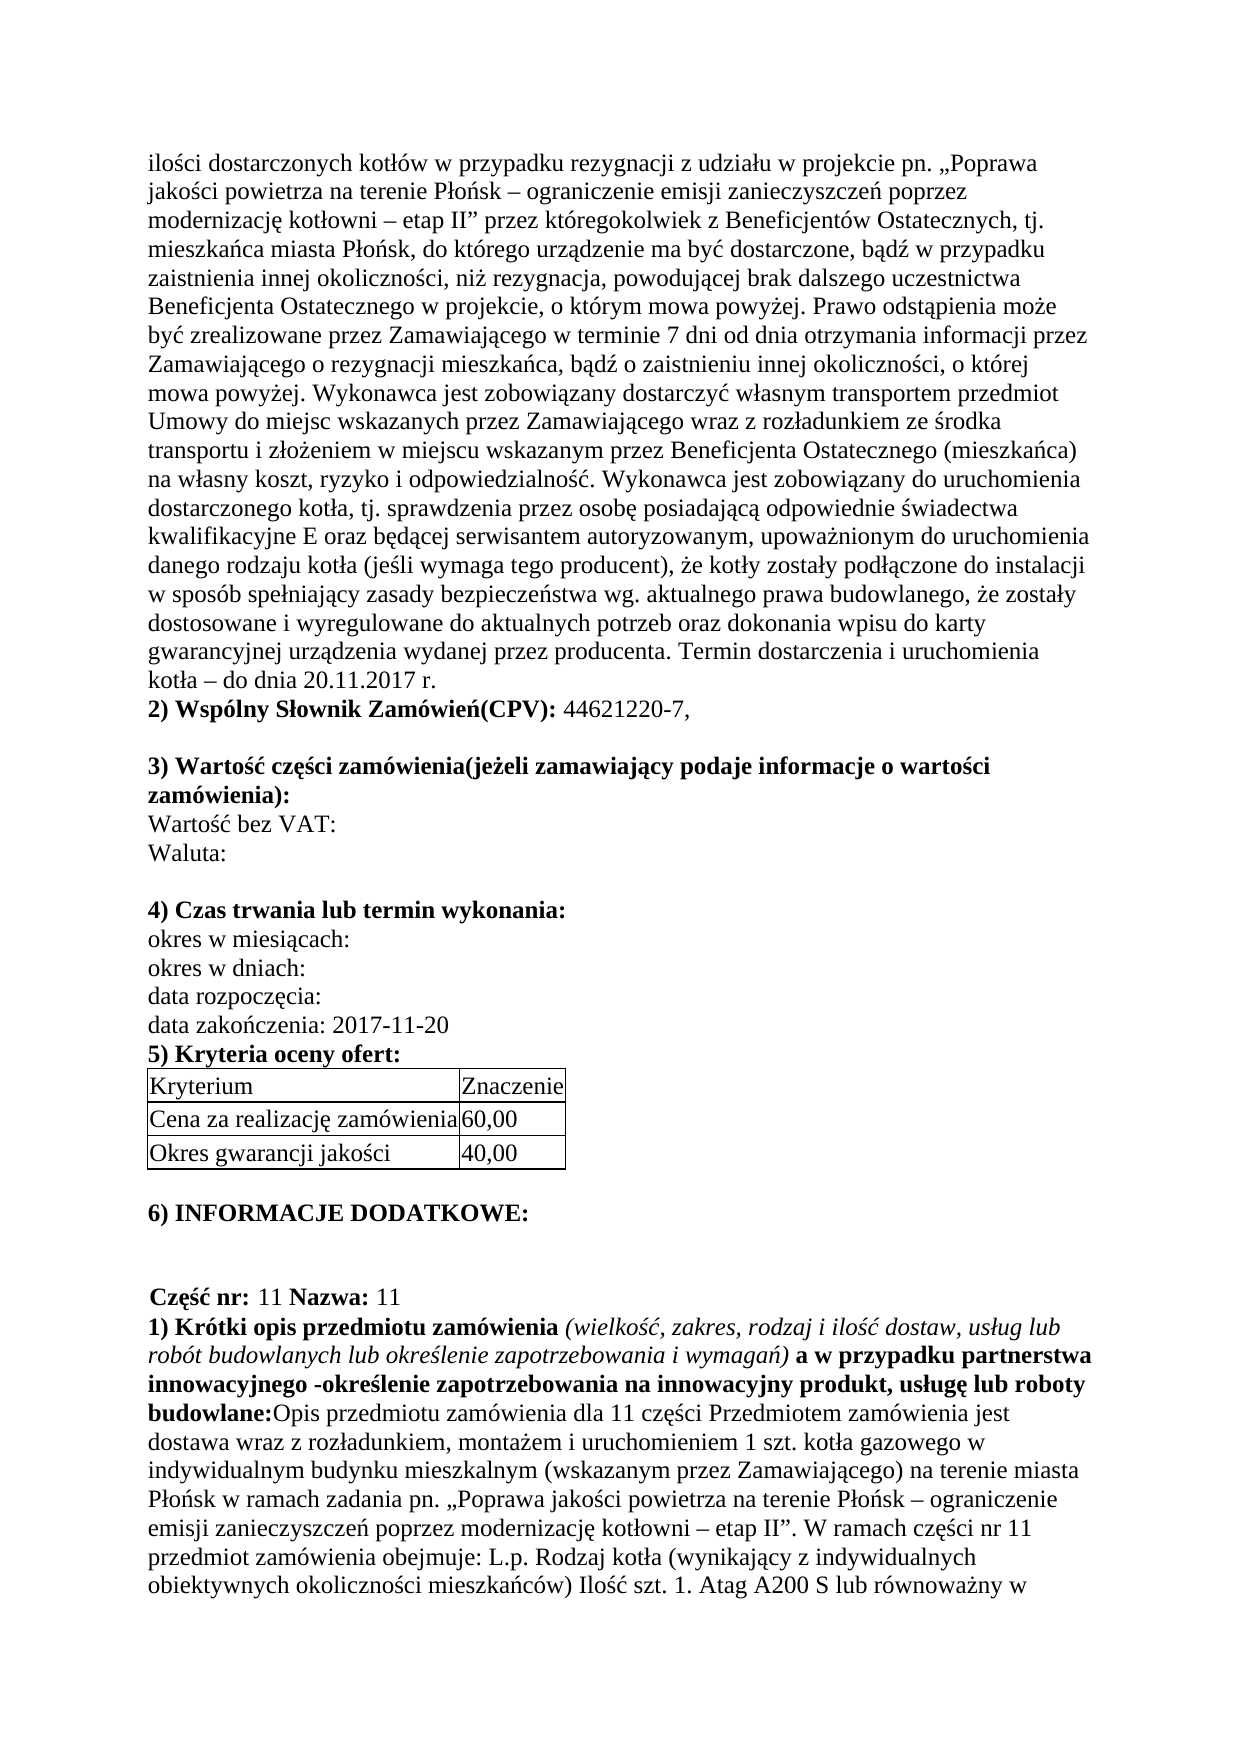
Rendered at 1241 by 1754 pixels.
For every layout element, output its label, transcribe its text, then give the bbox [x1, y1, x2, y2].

table_header Nazwa: [288, 1280, 374, 1312]
table_header 11 [256, 1280, 287, 1312]
table_header Kryterium [148, 1069, 459, 1101]
table_header Część nr: [148, 1280, 256, 1312]
table_cell 40,00 [460, 1136, 565, 1168]
table_cell Cena za realizację zamówienia [148, 1103, 459, 1134]
table_cell 60,00 [460, 1103, 565, 1134]
table_cell Okres gwarancji jakości [148, 1136, 459, 1168]
text 1) Krótki opis przedmiotu zamówienia (wielkość, zakres, rodzaj i ilość dostaw, usług lub robót budowlanych lub określenie zapotrzebowania i wymagań) a w przypadku partnerstwa innowacyjnego -określenie zapotrzebowania na innowacyjny produkt, usługę lub roboty budowlane:Opis przedmiotu zamówienia dla 11 części Przedmiotem zamówienia jest dostawa wraz z rozładunkiem, montażem i uruchomieniem 1 szt. kotła gazowego w indywidualnym budynku mieszkalnym (wskazanym przez Zamawiającego) na terenie miasta Płońsk w ramach zadania pn. „Poprawa jakości powietrza na terenie Płońsk – ograniczenie emisji zanieczyszczeń poprzez modernizację kotłowni – etap II”. W ramach części nr 11 przedmiot zamówienia obejmuje: L.p. Rodzaj kotła (wynikający z indywidualnych obiektywnych okoliczności mieszkańców) Ilość szt. 1. Atag A200 S lub równoważny w [148, 1312, 1093, 1599]
table_header 11 [374, 1280, 407, 1312]
text 6) INFORMACJE DODATKOWE: [148, 1169, 1093, 1255]
table_header Znaczenie [460, 1069, 565, 1101]
text ilości dostarczonych kotłów w przypadku rezygnacji z udziału w projekcie pn. „Poprawa jakości powietrza na terenie Płońsk – ograniczenie emisji zanieczyszczeń poprzez modernizację kotłowni – etap II” przez któregokolwiek z Beneficjentów Ostatecznych, tj. mieszkańca miasta Płońsk, do którego urządzenie ma być dostarczone, bądź w przypadku zaistnienia innej okoliczności, niż rezygnacja, powodującej brak dalszego uczestnictwa Beneficjenta Ostatecznego w projekcie, o którym mowa powyżej. Prawo odstąpienia może być zrealizowane przez Zamawiającego w terminie 7 dni od dnia otrzymania informacji przez Zamawiającego o rezygnacji mieszkańca, bądź o zaistnieniu innej okoliczności, o której mowa powyżej. Wykonawca jest zobowiązany dostarczyć własnym transportem przedmiot Umowy do miejsc wskazanych przez Zamawiającego wraz z rozładunkiem ze środka transportu i złożeniem w miejscu wskazanym przez Beneficjenta Ostatecznego (mieszkańca) na własny koszt, ryzyko i odpowiedzialność. Wykonawca jest zobowiązany do uruchomienia dostarczonego kotła, tj. sprawdzenia przez osobę posiadającą odpowiednie świadectwa kwalifikacyjne E oraz będącej serwisantem autoryzowanym, upoważnionym do uruchomienia danego rodzaju kotła (jeśli wymaga tego producent), że kotły zostały podłączone do instalacji w sposób spełniający zasady bezpieczeństwa wg. aktualnego prawa budowlanego, że zostały dostosowane i wyregulowane do aktualnych potrzeb oraz dokonania wpisu do karty gwarancyjnej urządzenia wydanej przez producenta. Termin dostarczenia i uruchomienia kotła – do dnia 20.11.2017 r. 2) Wspólny Słownik Zamówień(CPV): 44621220-7, 3) Wartość części zamówienia(jeżeli zamawiający podaje informacje o wartości zamówienia): Wartość bez VAT: Waluta: 4) Czas trwania lub termin wykonania: okres w miesiącach: okres w dniach: data rozpoczęcia: data zakończenia: 2017-11-20 5) Kryteria oceny ofert: [148, 148, 1093, 1068]
